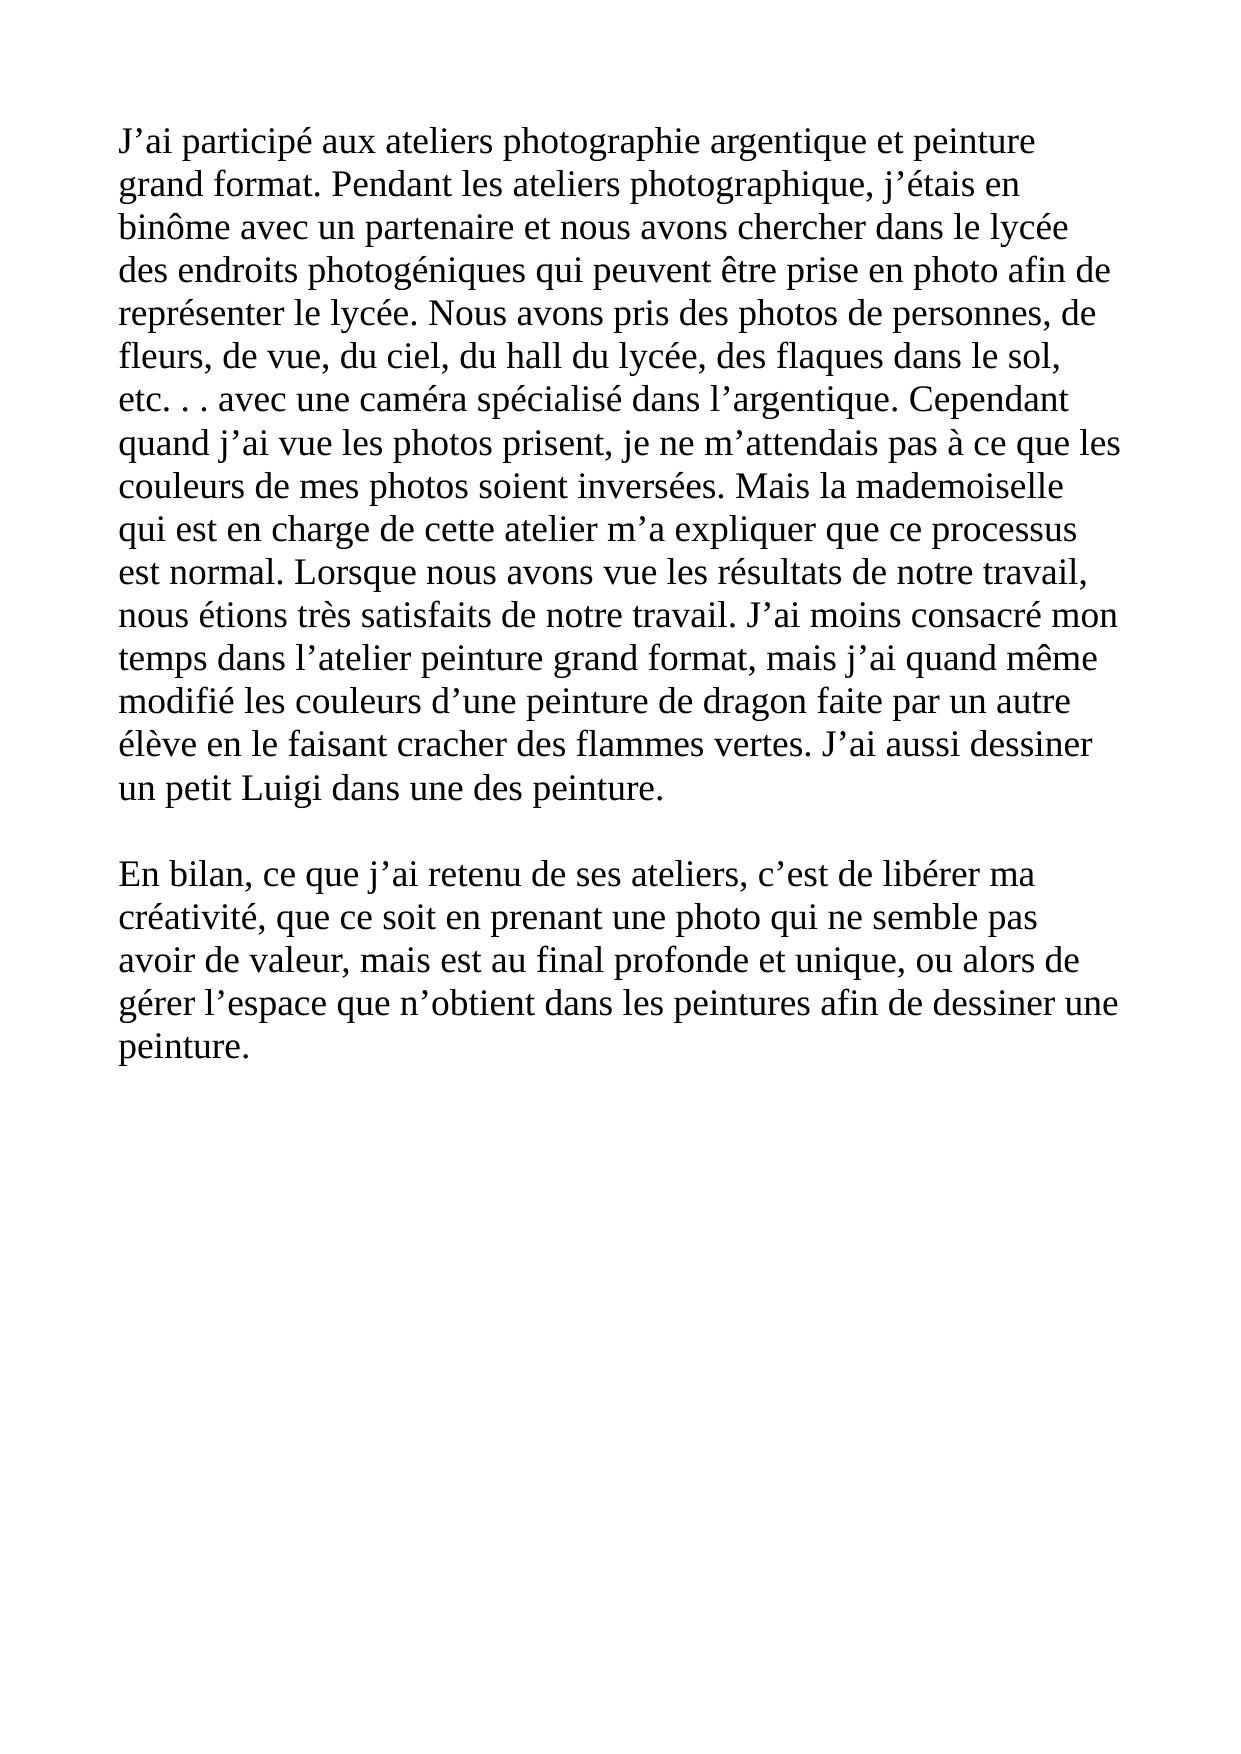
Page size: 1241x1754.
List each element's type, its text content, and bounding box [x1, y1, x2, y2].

text En bilan, ce que j’ai retenu de ses ateliers, c’est de libérer ma créativité, que ce soit en prenant une photo qui ne semble pas avoir de valeur, mais est au final profonde et unique, ou alors de gérer l’espace que n’obtient dans les peintures afin de dessiner une peinture. [118, 851, 1122, 1067]
text J’ai participé aux ateliers photographie argentique et peinture grand format. Pendant les ateliers photographique, j’étais en binôme avec un partenaire et nous avons chercher dans le lycée des endroits photogéniques qui peuvent être prise en photo afin de représenter le lycée. Nous avons pris des photos de personnes, de fleurs, de vue, du ciel, du hall du lycée, des flaques dans le sol, etc. . . avec une caméra spécialisé dans l’argentique. Cependant quand j’ai vue les photos prisent, je ne m’attendais pas à ce que les couleurs de mes photos soient inversées. Mais la mademoiselle qui est en charge de cette atelier m’a expliquer que ce processus est normal. Lorsque nous avons vue les résultats de notre travail, nous étions très satisfaits de notre travail. J’ai moins consacré mon temps dans l’atelier peinture grand format, mais j’ai quand même modifié les couleurs d’une peinture de dragon faite par un autre élève en le faisant cracher des flammes vertes. J’ai aussi dessiner un petit Luigi dans une des peinture. [118, 118, 1122, 808]
